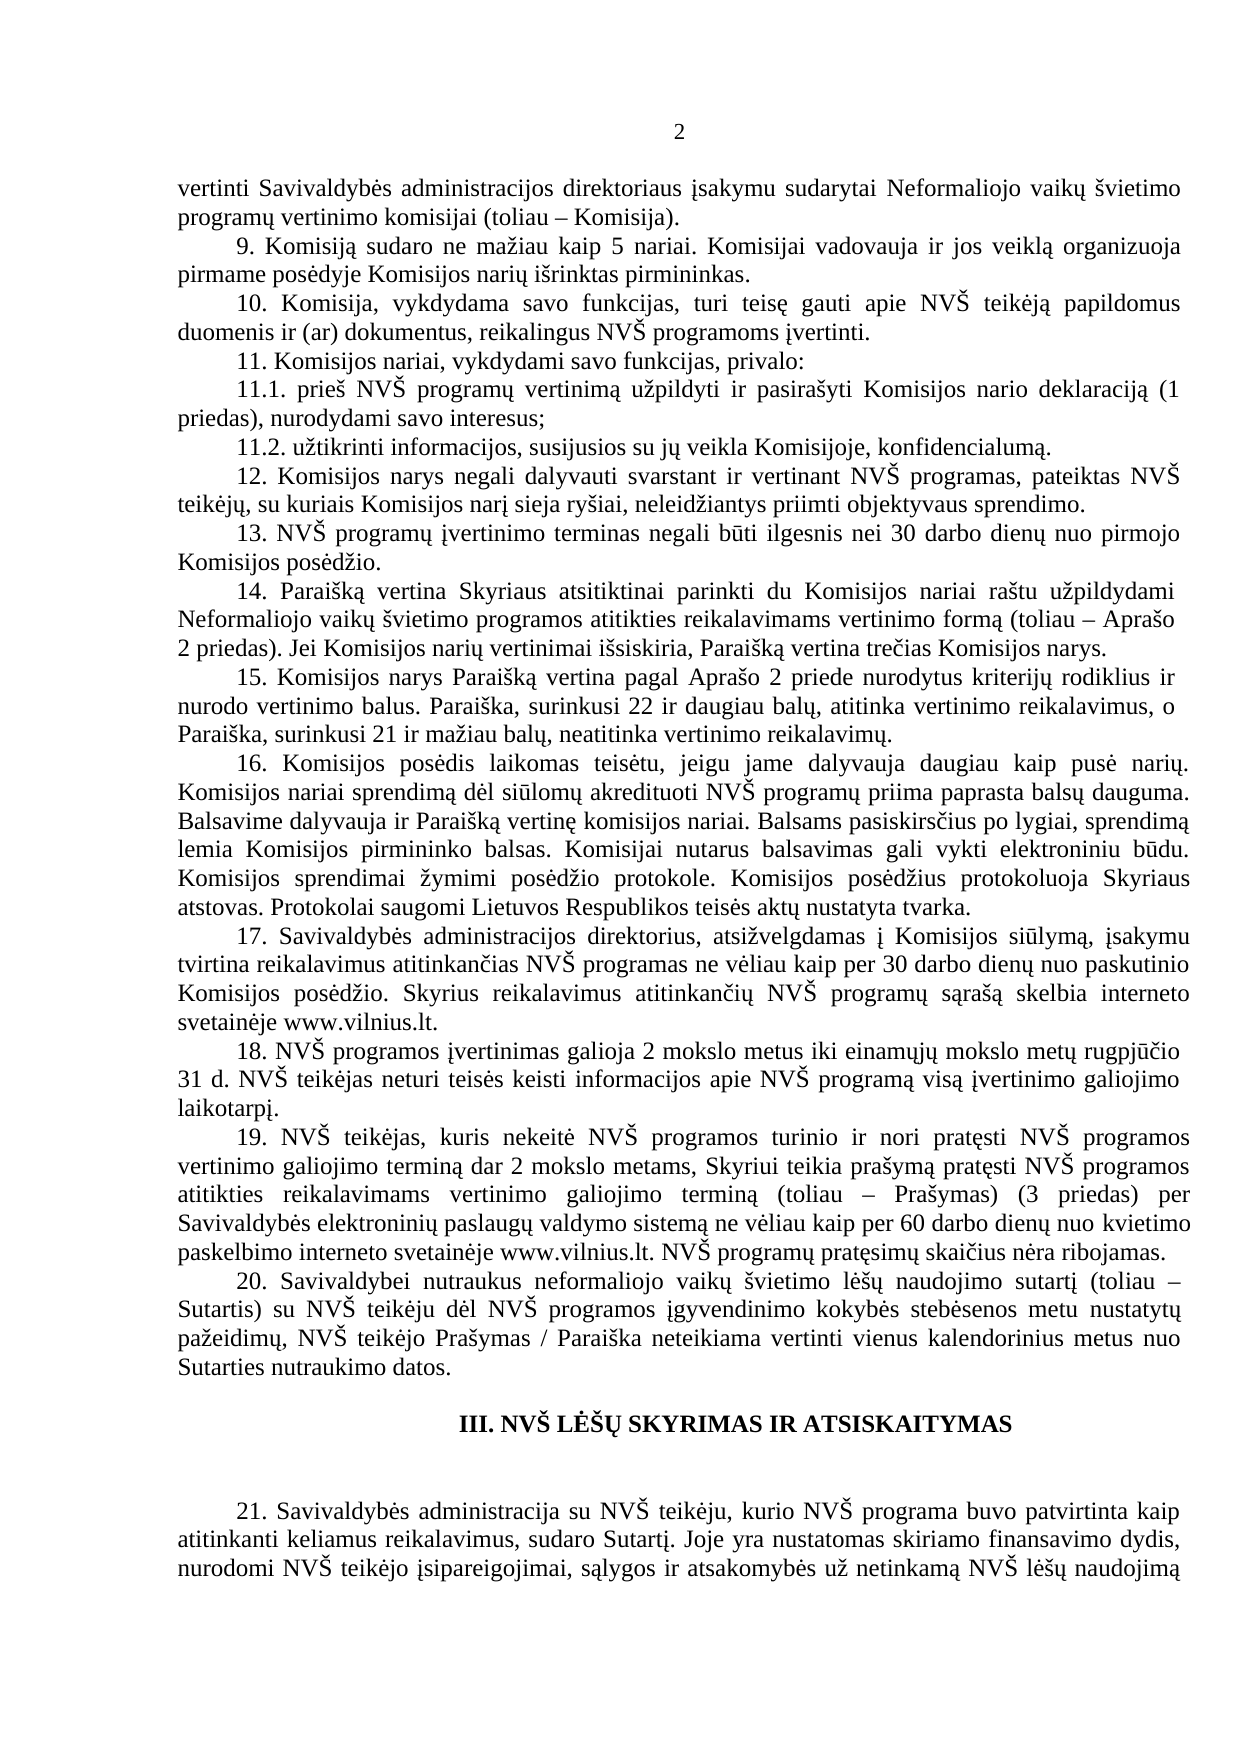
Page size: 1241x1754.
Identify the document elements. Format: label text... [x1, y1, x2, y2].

text 9. Komisiją sudaro ne mažiau kaip 5 nariai. Komisijai vadovauja ir jos veiklą organizuoja pirmame posėdyje Komisijos narių išrinktas pirmininkas. [177, 231, 1181, 288]
text 11. Komisijos nariai, vykdydami savo funkcijas, privalo: [177, 346, 1181, 374]
text 16. Komisijos posėdis laikomas teisėtu, jeigu jame dalyvauja daugiau kaip pusė narių. Komisijos nariai sprendimą dėl siūlomų akredituoti NVŠ programų priima paprasta balsų dauguma. Balsavime dalyvauja ir Paraišką vertinę komisijos nariai. Balsams pasiskirsčius po lygiai, sprendimą lemia Komisijos pirmininko balsas. Komisijai nutarus balsavimas gali vykti elektroniniu būdu. Komisijos sprendimai žymimi posėdžio protokole. Komisijos posėdžius protokoluoja Skyriaus atstovas. Protokolai saugomi Lietuvos Respublikos teisės aktų nustatyta tvarka. [177, 748, 1191, 921]
text 12. Komisijos narys negali dalyvauti svarstant ir vertinant NVŠ programas, pateiktas NVŠ teikėjų, su kuriais Komisijos narį sieja ryšiai, neleidžiantys priimti objektyvaus sprendimo. [177, 461, 1181, 518]
text 11.1. prieš NVŠ programų vertinimą užpildyti ir pasirašyti Komisijos nario deklaraciją (1 priedas), nurodydami savo interesus; [177, 374, 1181, 432]
text 15. Komisijos narys Paraišką vertina pagal Aprašo 2 priede nurodytus kriterijų rodiklius ir nurodo vertinimo balus. Paraiška, surinkusi 22 ir daugiau balų, atitinka vertinimo reikalavimus, o Paraiška, surinkusi 21 ir mažiau balų, neatitinka vertinimo reikalavimų. [177, 662, 1176, 748]
text vertinti Savivaldybės administracijos direktoriaus įsakymu sudarytai Neformaliojo vaikų švietimo programų vertinimo komisijai (toliau – Komisija). [177, 173, 1181, 231]
text 21. Savivaldybės administracija su NVŠ teikėju, kurio NVŠ programa buvo patvirtinta kaip atitinkanti keliamus reikalavimus, sudaro Sutartį. Joje yra nustatomas skiriamo finansavimo dydis, nurodomi NVŠ teikėjo įsipareigojimai, sąlygos ir atsakomybės už netinkamą NVŠ lėšų naudojimą [177, 1496, 1181, 1582]
text III. NVŠ LĖŠŲ SKYRIMAS IR ATSISKAITYMAS [177, 1409, 1240, 1438]
text 10. Komisija, vykdydama savo funkcijas, turi teisę gauti apie NVŠ teikėją papildomus duomenis ir (ar) dokumentus, reikalingus NVŠ programoms įvertinti. [177, 288, 1181, 346]
text 19. NVŠ teikėjas, kuris nekeitė NVŠ programos turinio ir nori pratęsti NVŠ programos vertinimo galiojimo terminą dar 2 mokslo metams, Skyriui teikia prašymą pratęsti NVŠ programos atitikties reikalavimams vertinimo galiojimo terminą (toliau – Prašymas) (3 priedas) per Savivaldybės elektroninių paslaugų valdymo sistemą ne vėliau kaip per 60 darbo dienų nuo kvietimo paskelbimo interneto svetainėje www.vilnius.lt. NVŠ programų pratęsimų skaičius nėra ribojamas. [177, 1122, 1191, 1266]
text 11.2. užtikrinti informacijos, susijusios su jų veikla Komisijoje, konfidencialumą. [177, 432, 1181, 461]
text 20. Savivaldybei nutraukus neformaliojo vaikų švietimo lėšų naudojimo sutartį (toliau – Sutartis) su NVŠ teikėju dėl NVŠ programos įgyvendinimo kokybės stebėsenos metu nustatytų pažeidimų, NVŠ teikėjo Prašymas / Paraiška neteikiama vertinti vienus kalendorinius metus nuo Sutarties nutraukimo datos. [177, 1266, 1181, 1381]
text 18. NVŠ programos įvertinimas galioja 2 mokslo metus iki einamųjų mokslo metų rugpjūčio 31 d. NVŠ teikėjas neturi teisės keisti informacijos apie NVŠ programą visą įvertinimo galiojimo laikotarpį. [177, 1036, 1181, 1122]
text 14. Paraišką vertina Skyriaus atsitiktinai parinkti du Komisijos nariai raštu užpildydami Neformaliojo vaikų švietimo programos atitikties reikalavimams vertinimo formą (toliau – Aprašo 2 priedas). Jei Komisijos narių vertinimai išsiskiria, Paraišką vertina trečias Komisijos narys. [177, 576, 1176, 662]
text 13. NVŠ programų įvertinimo terminas negali būti ilgesnis nei 30 darbo dienų nuo pirmojo Komisijos posėdžio. [177, 518, 1181, 576]
text 17. Savivaldybės administracijos direktorius, atsižvelgdamas į Komisijos siūlymą, įsakymu tvirtina reikalavimus atitinkančias NVŠ programas ne vėliau kaip per 30 darbo dienų nuo paskutinio Komisijos posėdžio. Skyrius reikalavimus atitinkančių NVŠ programų sąrašą skelbia interneto svetainėje www.vilnius.lt. [177, 921, 1191, 1036]
